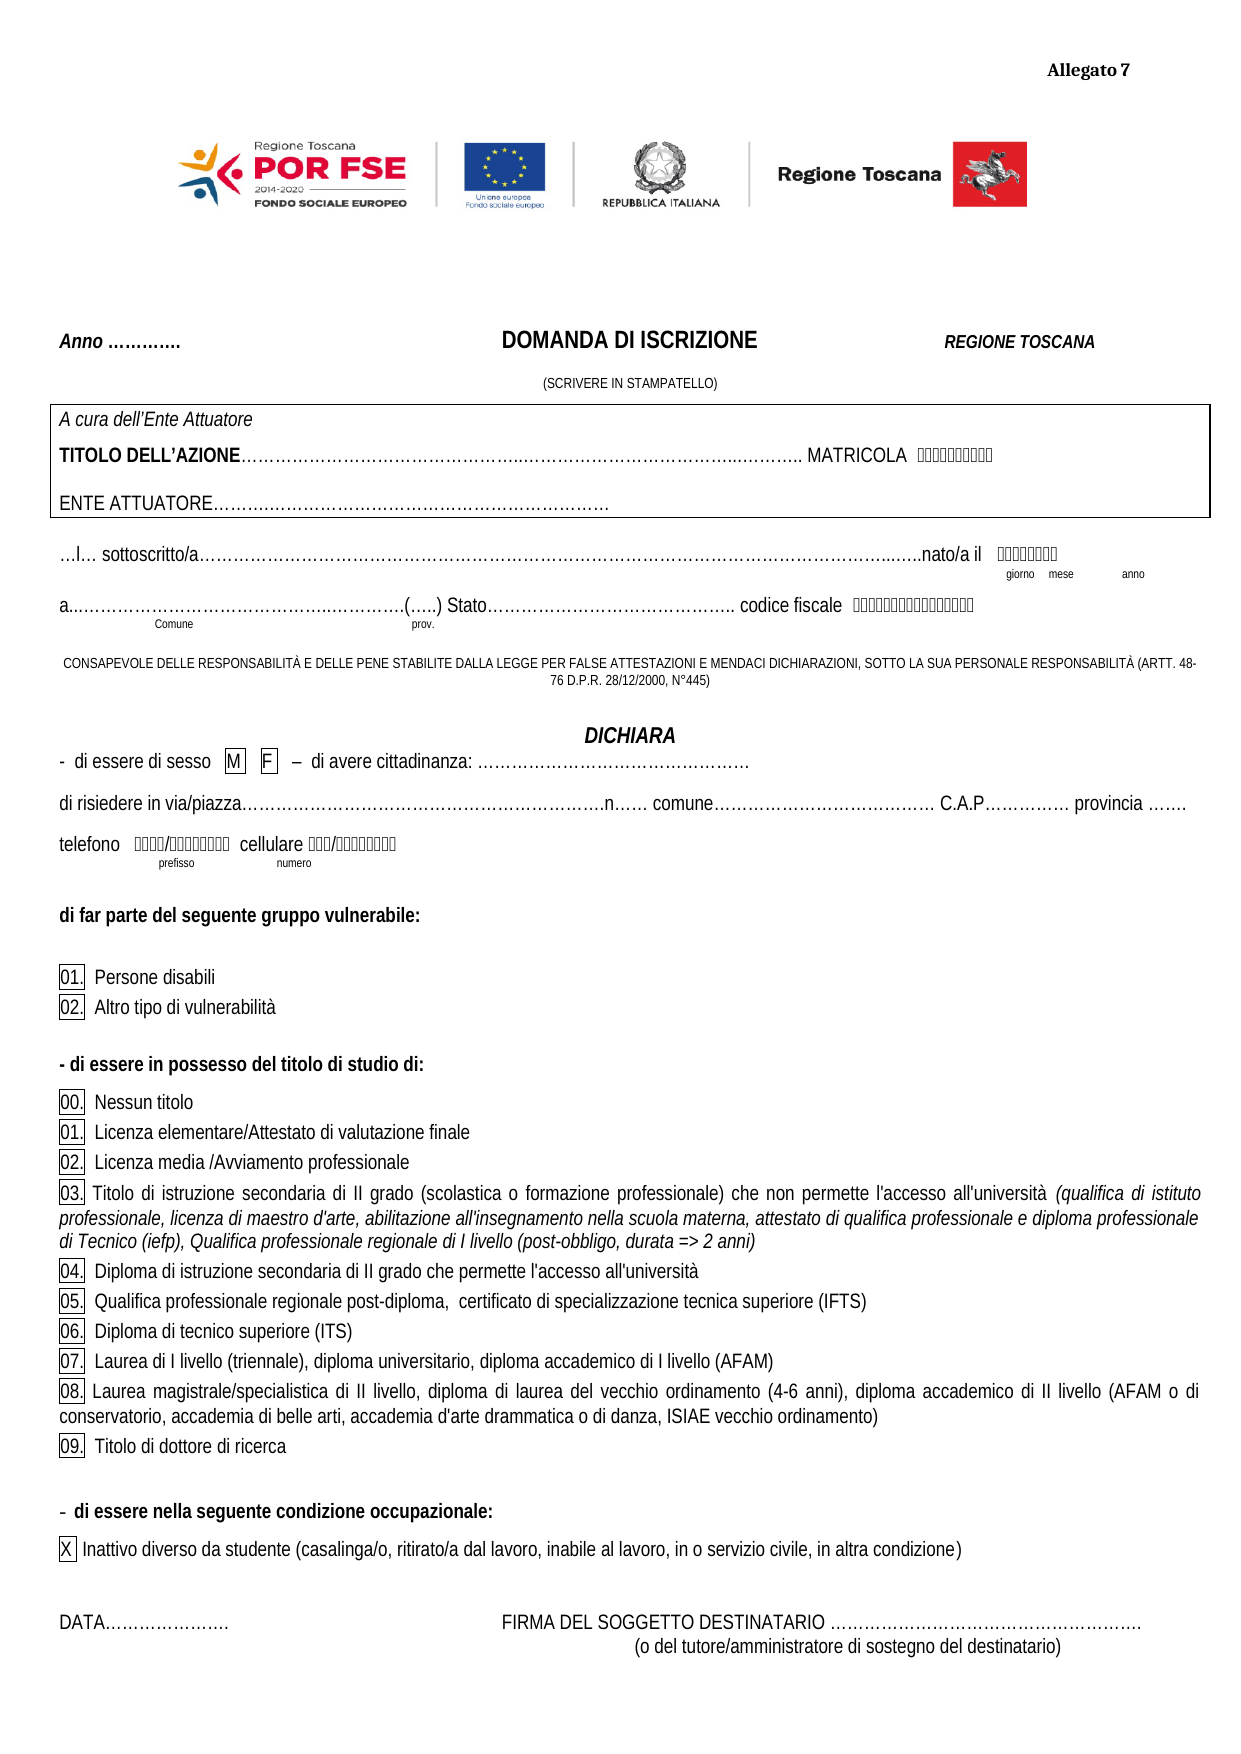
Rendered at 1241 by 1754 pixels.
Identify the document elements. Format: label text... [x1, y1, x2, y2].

text 03. Titolo di istruzione secondaria di II grado (scolastica o formazione professionale) che non permette l'accesso all'università (qualifica di istituto professionale, licenza di maestro d'arte, abilitazione all'insegnamento nella scuola materna, attestato di qualifica professionale e diploma professionale di Tecnico (iefp), Qualifica professionale regionale di I livello (post-obbligo, durata => 2 anni) [59, 1179, 1201, 1253]
text Persone disabili [85, 964, 1201, 990]
subtitle Anno …………. DOMANDA DI ISCRIZIONE REGIONE TOSCANA [59, 325, 1201, 354]
text CONSAPEVOLE DELLE RESPONSABILITÀ E DELLE PENE STABILITE DALLA LEGGE PER FALSE ATTESTAZIONI E MENDACI DICHIARAZIONI, SOTTO LA SUA PERSONALE RESPONSABILITÀ (ARTT. 48-76 D.P.R. 28/12/2000, N°445) [59, 655, 1201, 688]
picture [167, 61, 1042, 303]
subtitle DICHIARA [59, 722, 1201, 748]
text TITOLO DELL’AZIONE…………………………………………..………………………………...……….. MATRICOLA  [51, 440, 1209, 467]
text di far parte del seguente gruppo vulnerabile: [59, 903, 1201, 927]
text prefisso numero [59, 856, 1201, 882]
text 07. [60, 1349, 84, 1373]
text M [226, 749, 245, 773]
text Laurea di I livello (triennale), diploma universitario, diploma accademico di I livello (AFAM) [85, 1348, 1201, 1374]
text DATA…………………. FIRMA DEL SOGGETTO DESTINATARIO ………………………………………………. (o del tutore/amministratore di sostegno del destinatario) [59, 1610, 1201, 1658]
text – di avere cittadinanza: ………………………………………… [278, 748, 1201, 774]
list di essere nella seguente condizione occupazionale: [59, 1499, 1201, 1523]
text (SCRIVERE IN STAMPATELLO) [59, 375, 1201, 404]
text giorno mese anno [59, 566, 1201, 593]
text 06. [60, 1319, 84, 1343]
list 09. [60, 1434, 84, 1457]
text Altro tipo di vulnerabilità [85, 994, 1201, 1020]
list Nessun titolo [85, 1089, 1201, 1115]
text 02. [60, 1150, 84, 1174]
text - di essere in possesso del titolo di studio di: [59, 1052, 1201, 1076]
text di risiedere in via/piazza……………………………………………………….n…… comune………………………………… C.A.P…………… provincia ……. [59, 791, 1201, 815]
text 05. [60, 1289, 84, 1313]
text Allegato 7 [59, 59, 1240, 81]
text X Inattivo diverso da studente (casalinga/o, ritirato/a dal lavoro, inabile al lavoro, in o servizio civile, in altra condizione) [59, 1536, 1201, 1586]
list 00. [60, 1090, 84, 1114]
text 08. Laurea magistrale/specialistica di II livello, diploma di laurea del vecchio ordinamento (4-6 anni), diploma accademico di II livello (AFAM o di conservatorio, accademia di belle arti, accademia d'arte drammatica o di danza, ISIAE vecchio ordinamento) [59, 1378, 1201, 1428]
text ENTE ATTUATORE……….…………………………………………………… [51, 488, 1209, 517]
text 02. [60, 995, 84, 1019]
text Diploma di tecnico superiore (ITS) [85, 1318, 1201, 1344]
text - di essere di sesso [59, 748, 225, 774]
text F [262, 749, 277, 773]
list Titolo di dottore di ricerca [85, 1432, 1201, 1458]
text Licenza elementare/Attestato di valutazione finale [85, 1119, 1201, 1145]
text telefono / cellulare / [59, 832, 1201, 856]
text a...……………………………………..………….(…..) Stato…………………………………….. codice fiscale  [59, 593, 1201, 617]
text Diploma di istruzione secondaria di II grado che permette l'accesso all'università [85, 1257, 1201, 1283]
text 01. [60, 1120, 84, 1144]
text A cura dell’Ente Attuatore [51, 405, 1209, 431]
text …l… sottoscritto/a…………………………………………………………………………………………………………...…..nato/a il  [59, 542, 1201, 566]
text 01. [60, 965, 84, 989]
text Licenza media /Avviamento professionale [85, 1149, 1201, 1175]
text Qualifica professionale regionale post-diploma, certificato di specializzazione tecnica superiore (IFTS) [85, 1288, 1201, 1314]
text Comune prov. [59, 617, 1201, 643]
text 04. [60, 1259, 84, 1282]
